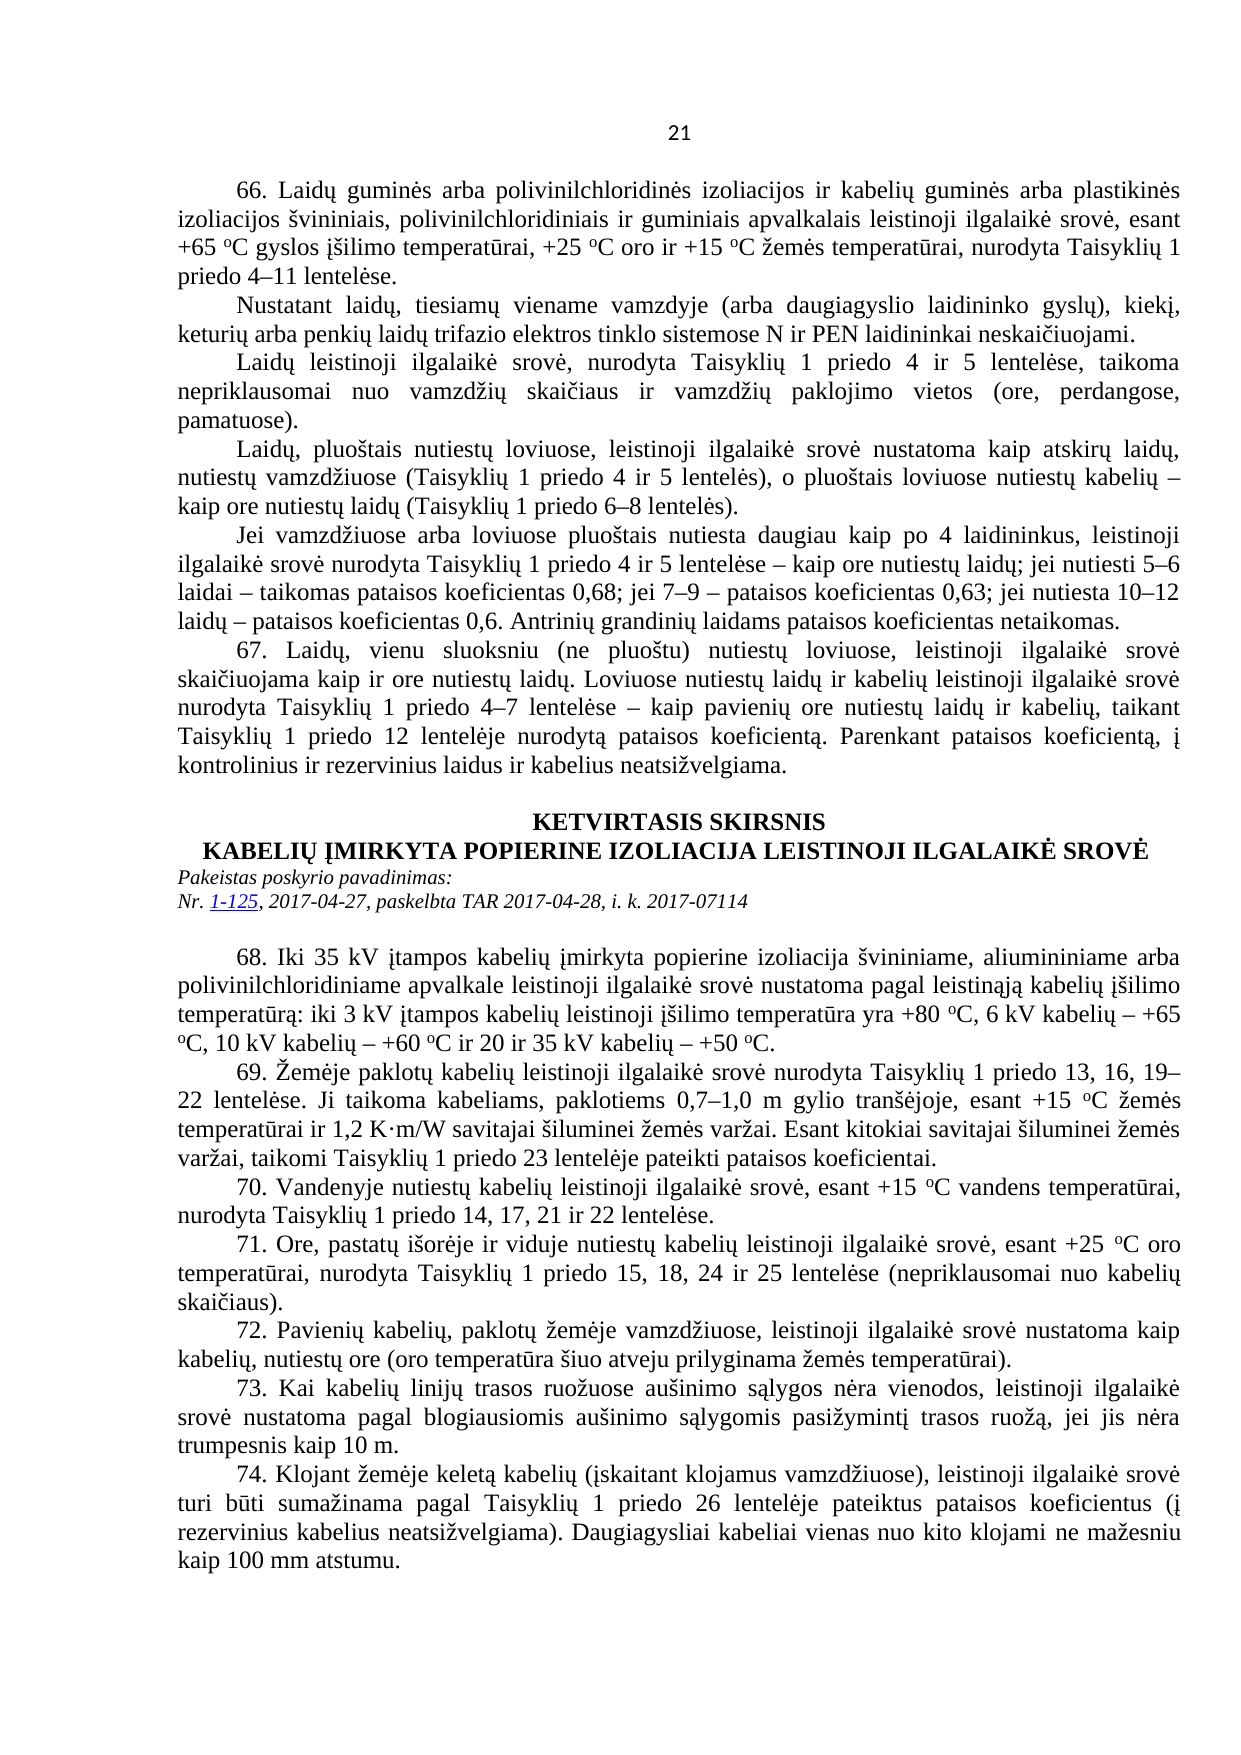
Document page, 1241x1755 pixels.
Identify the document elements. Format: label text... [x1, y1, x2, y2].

text 68. Iki 35 kV įtampos kabelių įmirkyta popierine izoliacija švininiame, aliumininiame arba polivinilchloridiniame apvalkale leistinoji ilgalaikė srovė nustatoma pagal leistinąją kabelių įšilimo temperatūrą: iki 3 kV įtampos kabelių leistinoji įšilimo temperatūra yra +80 oC, 6 kV kabelių – +65 oC, 10 kV kabelių – +60 oC ir 20 ir 35 kV kabelių – +50 oC. [177, 942, 1181, 1057]
text 74. Klojant žemėje keletą kabelių (įskaitant klojamus vamzdžiuose), leistinoji ilgalaikė srovė turi būti sumažinama pagal Taisyklių 1 priedo 26 lentelėje pateiktus pataisos koeficientus (į rezervinius kabelius neatsižvelgiama). Daugiagysliai kabeliai vienas nuo kito klojami ne mažesniu kaip 100 mm atstumu. [177, 1459, 1181, 1574]
text 71. Ore, pastatų išorėje ir viduje nutiestų kabelių leistinoji ilgalaikė srovė, esant +25 oC oro temperatūrai, nurodyta Taisyklių 1 priedo 15, 18, 24 ir 25 lentelėse (nepriklausomai nuo kabelių skaičiaus). [177, 1229, 1181, 1316]
text Laidų, pluoštais nutiestų loviuose, leistinoji ilgalaikė srovė nustatoma kaip atskirų laidų, nutiestų vamzdžiuose (Taisyklių 1 priedo 4 ir 5 lentelės), o pluoštais loviuose nutiestų kabelių – kaip ore nutiestų laidų (Taisyklių 1 priedo 6–8 lentelės). [177, 434, 1181, 520]
text KABELIŲ ĮMIRKYTA POPIERINE IZOLIACIJA LEISTINOJI ILGALAIKĖ SROVĖ [177, 836, 1181, 865]
text Laidų leistinoji ilgalaikė srovė, nurodyta Taisyklių 1 priedo 4 ir 5 lentelėse, taikoma nepriklausomai nuo vamzdžių skaičiaus ir vamzdžių paklojimo vietos (ore, perdangose, pamatuose). [177, 347, 1181, 434]
text Nr. 1-125, 2017-04-27, paskelbta TAR 2017-04-28, i. k. 2017-07114 [177, 889, 1181, 913]
text Pakeistas poskyrio pavadinimas: [177, 865, 1181, 889]
text KETVIRTASIS SKIRSNIS [177, 807, 1181, 836]
text Jei vamzdžiuose arba loviuose pluoštais nutiesta daugiau kaip po 4 laidininkus, leistinoji ilgalaikė srovė nurodyta Taisyklių 1 priedo 4 ir 5 lentelėse – kaip ore nutiestų laidų; jei nutiesti 5–6 laidai – taikomas pataisos koeficientas 0,68; jei 7–9 – pataisos koeficientas 0,63; jei nutiesta 10–12 laidų – pataisos koeficientas 0,6. Antrinių grandinių laidams pataisos koeficientas netaikomas. [177, 520, 1181, 635]
text 73. Kai kabelių linijų trasos ruožuose aušinimo sąlygos nėra vienodos, leistinoji ilgalaikė srovė nustatoma pagal blogiausiomis aušinimo sąlygomis pasižymintį trasos ruožą, jei jis nėra trumpesnis kaip 10 m. [177, 1373, 1181, 1459]
text 72. pavienių kabelių, paklotų žemėje vamzdžiuose, leistinoji ilgalaikė srovė nustatoma kaip kabelių, nutiestų ore (oro temperatūra šiuo atveju prilyginama žemės temperatūrai). [177, 1316, 1181, 1373]
text 70. Vandenyje nutiestų kabelių leistinoji ilgalaikė srovė, esant +15 oC vandens temperatūrai, nurodyta Taisyklių 1 priedo 14, 17, 21 ir 22 lentelėse. [177, 1172, 1181, 1229]
text 69. Žemėje paklotų kabelių leistinoji ilgalaikė srovė nurodyta Taisyklių 1 priedo 13, 16, 19–22 lentelėse. Ji taikoma kabeliams, paklotiems 0,7–1,0 m gylio tranšėjoje, esant +15 oC žemės temperatūrai ir 1,2 K·m/W savitajai šiluminei žemės varžai. Esant kitokiai savitajai šiluminei žemės varžai, taikomi Taisyklių 1 priedo 23 lentelėje pateikti pataisos koeficientai. [177, 1057, 1181, 1172]
text Nustatant laidų, tiesiamų viename vamzdyje (arba daugiagyslio laidininko gyslų), kiekį, keturių arba penkių laidų trifazio elektros tinklo sistemose N ir PEN laidininkai neskaičiuojami. [177, 290, 1181, 347]
text 67. Laidų, vienu sluoksniu (ne pluoštu) nutiestų loviuose, leistinoji ilgalaikė srovė skaičiuojama kaip ir ore nutiestų laidų. Loviuose nutiestų laidų ir kabelių leistinoji ilgalaikė srovė nurodyta Taisyklių 1 priedo 4–7 lentelėse – kaip pavienių ore nutiestų laidų ir kabelių, taikant Taisyklių 1 priedo 12 lentelėje nurodytą pataisos koeficientą. Parenkant pataisos koeficientą, į kontrolinius ir rezervinius laidus ir kabelius neatsižvelgiama. [177, 635, 1181, 779]
text 66. Laidų guminės arba polivinilchloridinės izoliacijos ir kabelių guminės arba plastikinės izoliacijos švininiais, polivinilchloridiniais ir guminiais apvalkalais leistinoji ilgalaikė srovė, esant +65 oC gyslos įšilimo temperatūrai, +25 oC oro ir +15 oC žemės temperatūrai, nurodyta Taisyklių 1 priedo 4–11 lentelėse. [177, 175, 1181, 290]
